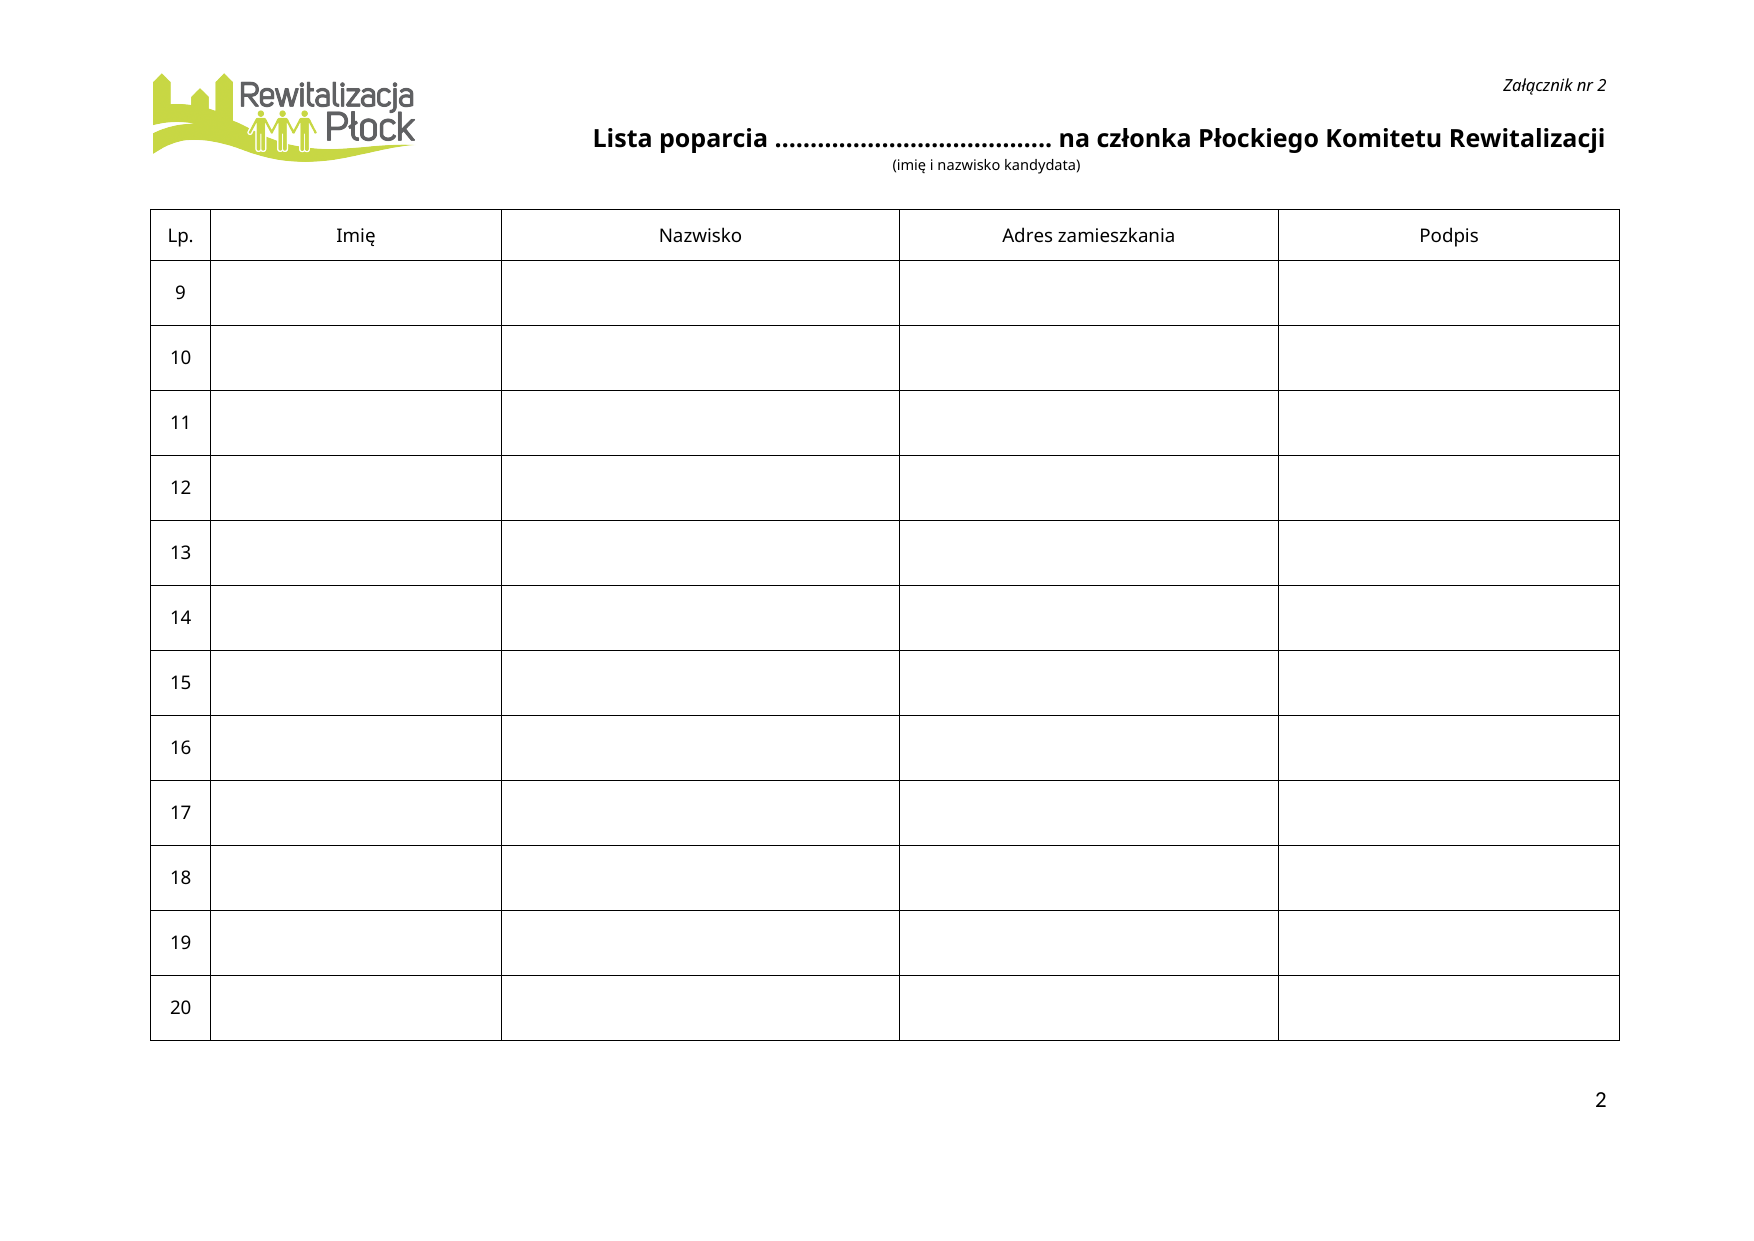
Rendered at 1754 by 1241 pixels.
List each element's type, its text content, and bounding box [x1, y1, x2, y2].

table_cell [1279, 911, 1619, 975]
table_cell 18 [151, 846, 210, 910]
table_cell [502, 651, 899, 715]
table_header Imię [211, 210, 501, 260]
table_cell [502, 391, 899, 455]
table_cell 20 [151, 976, 210, 1040]
table_header Lp. [151, 210, 210, 260]
table_cell [1279, 456, 1619, 520]
table_cell [502, 586, 899, 650]
table_cell [211, 651, 501, 715]
table_cell 16 [151, 716, 210, 780]
table_header Nazwisko [502, 210, 899, 260]
table_cell [211, 391, 501, 455]
table_cell [1279, 521, 1619, 585]
table_cell [1279, 651, 1619, 715]
table_cell [900, 391, 1278, 455]
table_cell 19 [151, 911, 210, 975]
table_cell [211, 521, 501, 585]
table_cell [900, 976, 1278, 1040]
picture [153, 73, 417, 162]
table_cell [1279, 586, 1619, 650]
table_cell 13 [151, 521, 210, 585]
table_cell [502, 521, 899, 585]
table_cell [900, 521, 1278, 585]
table_cell [502, 716, 899, 780]
table_cell 10 [151, 326, 210, 390]
table_cell [900, 911, 1278, 975]
table_cell [900, 586, 1278, 650]
table_cell [502, 976, 899, 1040]
table_cell [211, 326, 501, 390]
table_cell [1279, 781, 1619, 845]
table_cell 12 [151, 456, 210, 520]
table_cell [211, 586, 501, 650]
table_cell [502, 456, 899, 520]
table_cell 9 [151, 261, 210, 325]
table_cell [211, 911, 501, 975]
table_header Podpis [1279, 210, 1619, 260]
table_cell [900, 716, 1278, 780]
table_cell [900, 326, 1278, 390]
table_cell 14 [151, 586, 210, 650]
table_cell [900, 781, 1278, 845]
table_cell [1279, 976, 1619, 1040]
table_cell [1279, 846, 1619, 910]
table_cell [900, 846, 1278, 910]
table_cell 15 [151, 651, 210, 715]
table_cell [502, 911, 899, 975]
table_cell [211, 261, 501, 325]
table_cell [1279, 261, 1619, 325]
table_header Adres zamieszkania [900, 210, 1278, 260]
table_cell [502, 781, 899, 845]
table_cell 11 [151, 391, 210, 455]
table_cell [211, 456, 501, 520]
table_cell [502, 326, 899, 390]
table_cell [502, 261, 899, 325]
table_cell [211, 976, 501, 1040]
table_cell [900, 261, 1278, 325]
table_cell [211, 781, 501, 845]
table_cell [502, 846, 899, 910]
table_cell [211, 716, 501, 780]
table_cell [211, 846, 501, 910]
table_cell [900, 456, 1278, 520]
table_cell 17 [151, 781, 210, 845]
table_cell [1279, 391, 1619, 455]
table_cell [1279, 716, 1619, 780]
table_cell [900, 651, 1278, 715]
table_cell [1279, 326, 1619, 390]
